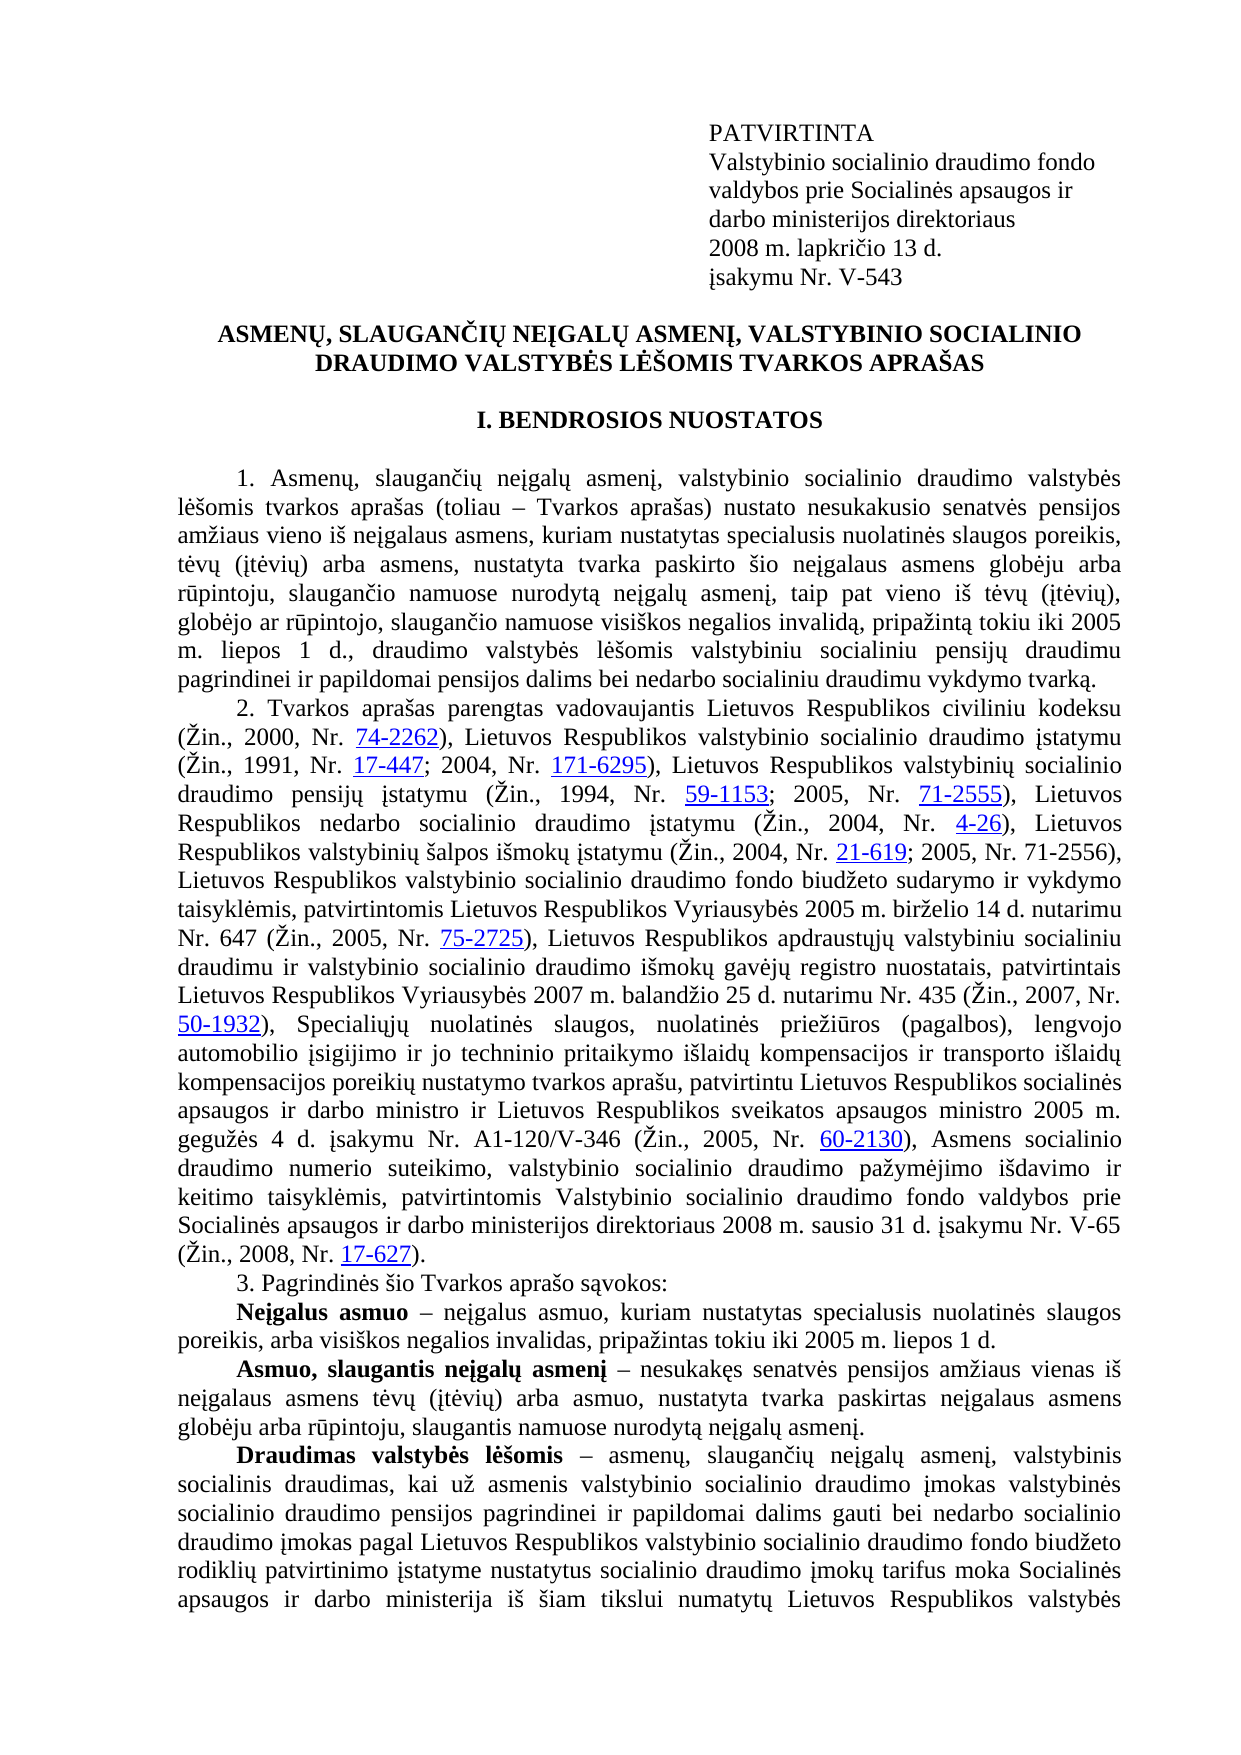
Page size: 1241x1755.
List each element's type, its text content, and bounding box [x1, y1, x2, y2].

text 3. Pagrindinės šio Tvarkos aprašo sąvokos: [177, 1268, 1122, 1297]
text 1. Asmenų, slaugančių neįgalų asmenį, valstybinio socialinio draudimo valstybės lėšomis tvarkos aprašas (toliau – Tvarkos aprašas) nustato nesukakusio senatvės pensijos amžiaus vieno iš neįgalaus asmens, kuriam nustatytas specialusis nuolatinės slaugos poreikis, tėvų (įtėvių) arba asmens, nustatyta tvarka paskirto šio neįgalaus asmens globėju arba rūpintoju, slaugančio namuose nurodytą neįgalų asmenį, taip pat vieno iš tėvų (įtėvių), globėjo ar rūpintojo, slaugančio namuose visiškos negalios invalidą, pripažintą tokiu iki 2005 m. liepos 1 d., draudimo valstybės lėšomis valstybiniu socialiniu pensijų draudimu pagrindinei ir papildomai pensijos dalims bei nedarbo socialiniu draudimu vykdymo tvarką. [177, 463, 1122, 693]
text 2008 m. lapkričio 13 d. [177, 233, 1122, 262]
text Valstybinio socialinio draudimo fondo [177, 147, 1122, 176]
text ASMENŲ, SLAUGANČIŲ NEĮGALŲ ASMENĮ, VALSTYBINIO SOCIALINIO DRAUDIMO VALSTYBĖS LĖŠOMIS TVARKOS APRAŠAS [177, 319, 1122, 377]
text I. BENDROSIOS NUOSTATOS [177, 406, 1122, 434]
text Neįgalus asmuo – neįgalus asmuo, kuriam nustatytas specialusis nuolatinės slaugos poreikis, arba visiškos negalios invalidas, pripažintas tokiu iki 2005 m. liepos 1 d. [177, 1297, 1122, 1354]
text Asmuo, slaugantis neįgalų asmenį – nesukakęs senatvės pensijos amžiaus vienas iš neįgalaus asmens tėvų (įtėvių) arba asmuo, nustatyta tvarka paskirtas neįgalaus asmens globėju arba rūpintoju, slaugantis namuose nurodytą neįgalų asmenį. [177, 1354, 1122, 1441]
text Draudimas valstybės lėšomis – asmenų, slaugančių neįgalų asmenį, valstybinis socialinis draudimas, kai už asmenis valstybinio socialinio draudimo įmokas valstybinės socialinio draudimo pensijos pagrindinei ir papildomai dalims gauti bei nedarbo socialinio draudimo įmokas pagal Lietuvos Respublikos valstybinio socialinio draudimo fondo biudžeto rodiklių patvirtinimo įstatyme nustatytus socialinio draudimo įmokų tarifus moka Socialinės apsaugos ir darbo ministerija iš šiam tikslui numatytų Lietuvos Respublikos valstybės [177, 1441, 1122, 1613]
text darbo ministerijos direktoriaus [177, 204, 1122, 233]
text PATVIRTINTA [177, 118, 1122, 147]
text valdybos prie Socialinės apsaugos ir [177, 176, 1122, 204]
text 2. Tvarkos aprašas parengtas vadovaujantis Lietuvos Respublikos civiliniu kodeksu (Žin., 2000, Nr. 74-2262), Lietuvos Respublikos valstybinio socialinio draudimo įstatymu (Žin., 1991, Nr. 17-447; 2004, Nr. 171-6295), Lietuvos Respublikos valstybinių socialinio draudimo pensijų įstatymu (Žin., 1994, Nr. 59-1153; 2005, Nr. 71-2555), Lietuvos Respublikos nedarbo socialinio draudimo įstatymu (Žin., 2004, Nr. 4-26), Lietuvos Respublikos valstybinių šalpos išmokų įstatymu (Žin., 2004, Nr. 21-619; 2005, Nr. 71-2556), Lietuvos Respublikos valstybinio socialinio draudimo fondo biudžeto sudarymo ir vykdymo taisyklėmis, patvirtintomis Lietuvos Respublikos Vyriausybės 2005 m. birželio 14 d. nutarimu Nr. 647 (Žin., 2005, Nr. 75-2725), Lietuvos Respublikos apdraustųjų valstybiniu socialiniu draudimu ir valstybinio socialinio draudimo išmokų gavėjų registro nuostatais, patvirtintais Lietuvos Respublikos Vyriausybės 2007 m. balandžio 25 d. nutarimu Nr. 435 (Žin., 2007, Nr. 50-1932), Specialiųjų nuolatinės slaugos, nuolatinės priežiūros (pagalbos), lengvojo automobilio įsigijimo ir jo techninio pritaikymo išlaidų kompensacijos ir transporto išlaidų kompensacijos poreikių nustatymo tvarkos aprašu, patvirtintu Lietuvos Respublikos socialinės apsaugos ir darbo ministro ir Lietuvos Respublikos sveikatos apsaugos ministro 2005 m. gegužės 4 d. įsakymu Nr. A1-120/V-346 (Žin., 2005, Nr. 60-2130), Asmens socialinio draudimo numerio suteikimo, valstybinio socialinio draudimo pažymėjimo išdavimo ir keitimo taisyklėmis, patvirtintomis Valstybinio socialinio draudimo fondo valdybos prie Socialinės apsaugos ir darbo ministerijos direktoriaus 2008 m. sausio 31 d. įsakymu Nr. V-65 (Žin., 2008, Nr. 17-627). [177, 693, 1122, 1268]
text įsakymu Nr. V-543 [177, 262, 1122, 291]
